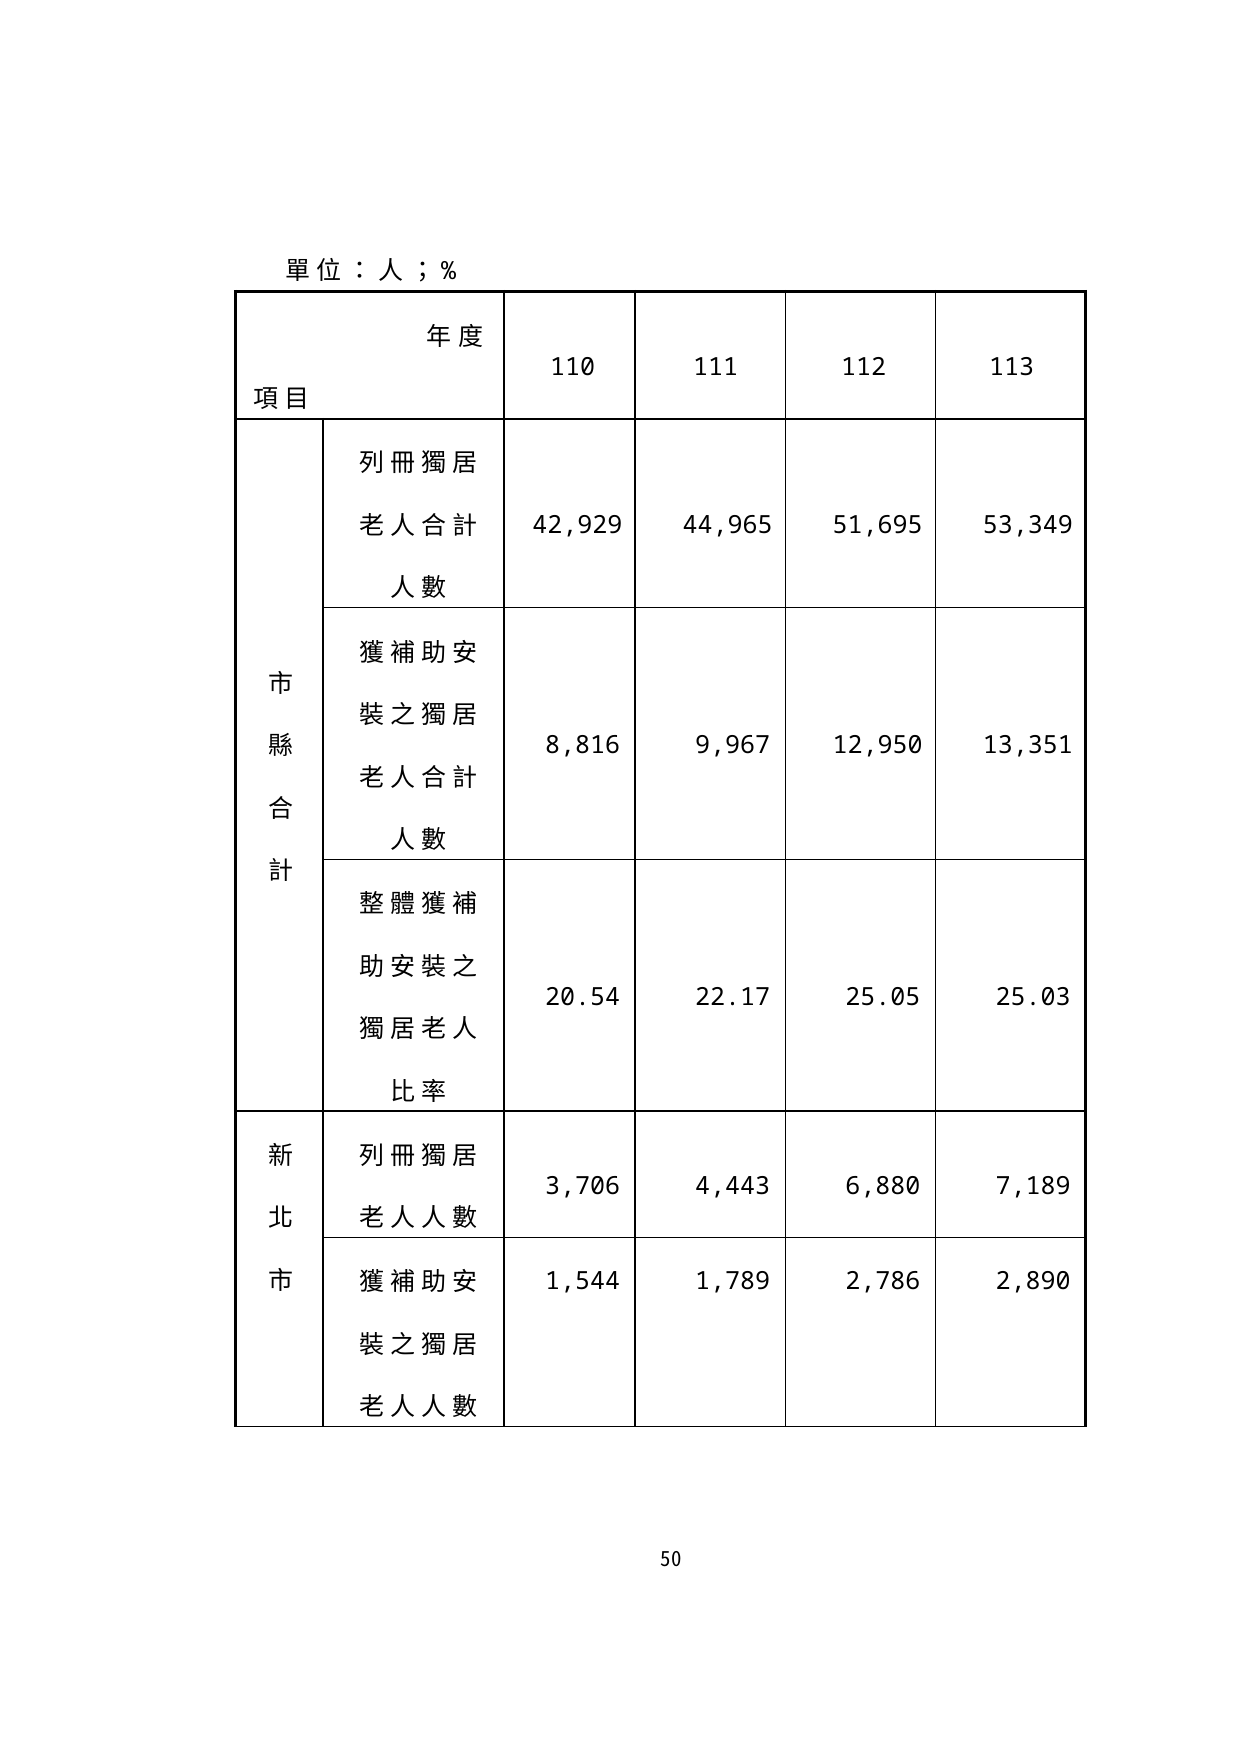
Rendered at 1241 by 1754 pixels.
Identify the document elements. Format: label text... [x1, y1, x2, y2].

table_cell 整體獲補助安裝之獨居老人比率 [324, 860, 503, 1110]
table_cell 51,695 [786, 420, 935, 607]
table_cell 列冊獨居老人合計人數 [324, 420, 503, 607]
table_cell 25.05 [786, 860, 935, 1110]
table_cell 獲補助安裝之獨居老人合計人數 [324, 608, 503, 858]
table_cell 1,544 [505, 1238, 634, 1426]
table_cell 20.54 [505, 860, 634, 1110]
table_cell 6,880 [786, 1112, 935, 1237]
table_cell 4,443 [636, 1112, 785, 1237]
table_cell 2,890 [936, 1238, 1084, 1426]
table_cell 1,789 [636, 1238, 785, 1426]
table_header 110 [505, 293, 634, 418]
text 單位：人；% [198, 227, 1063, 290]
table_header 111 [636, 293, 785, 418]
table_cell 9,967 [636, 608, 785, 858]
table_header 112 [786, 293, 935, 418]
table_cell 列冊獨居 老人人數 [324, 1112, 503, 1237]
table_cell 新北市 [237, 1112, 322, 1426]
table_cell 8,816 [505, 608, 634, 858]
table_cell 市縣 合計 [237, 420, 322, 1110]
table_cell 12,950 [786, 608, 935, 858]
table_header 年度 項目 [237, 293, 503, 418]
table_cell 3,706 [505, 1112, 634, 1237]
table_cell 2,786 [786, 1238, 935, 1426]
table_cell 13,351 [936, 608, 1084, 858]
table_cell 53,349 [936, 420, 1084, 607]
table_cell 22.17 [636, 860, 785, 1110]
table_cell 44,965 [636, 420, 785, 607]
table_cell 25.03 [936, 860, 1084, 1110]
table_cell 42,929 [505, 420, 634, 607]
table_header 113 [936, 293, 1084, 418]
table_cell 7,189 [936, 1112, 1084, 1237]
table_cell 獲補助安裝之獨居老人人數 [324, 1238, 503, 1426]
